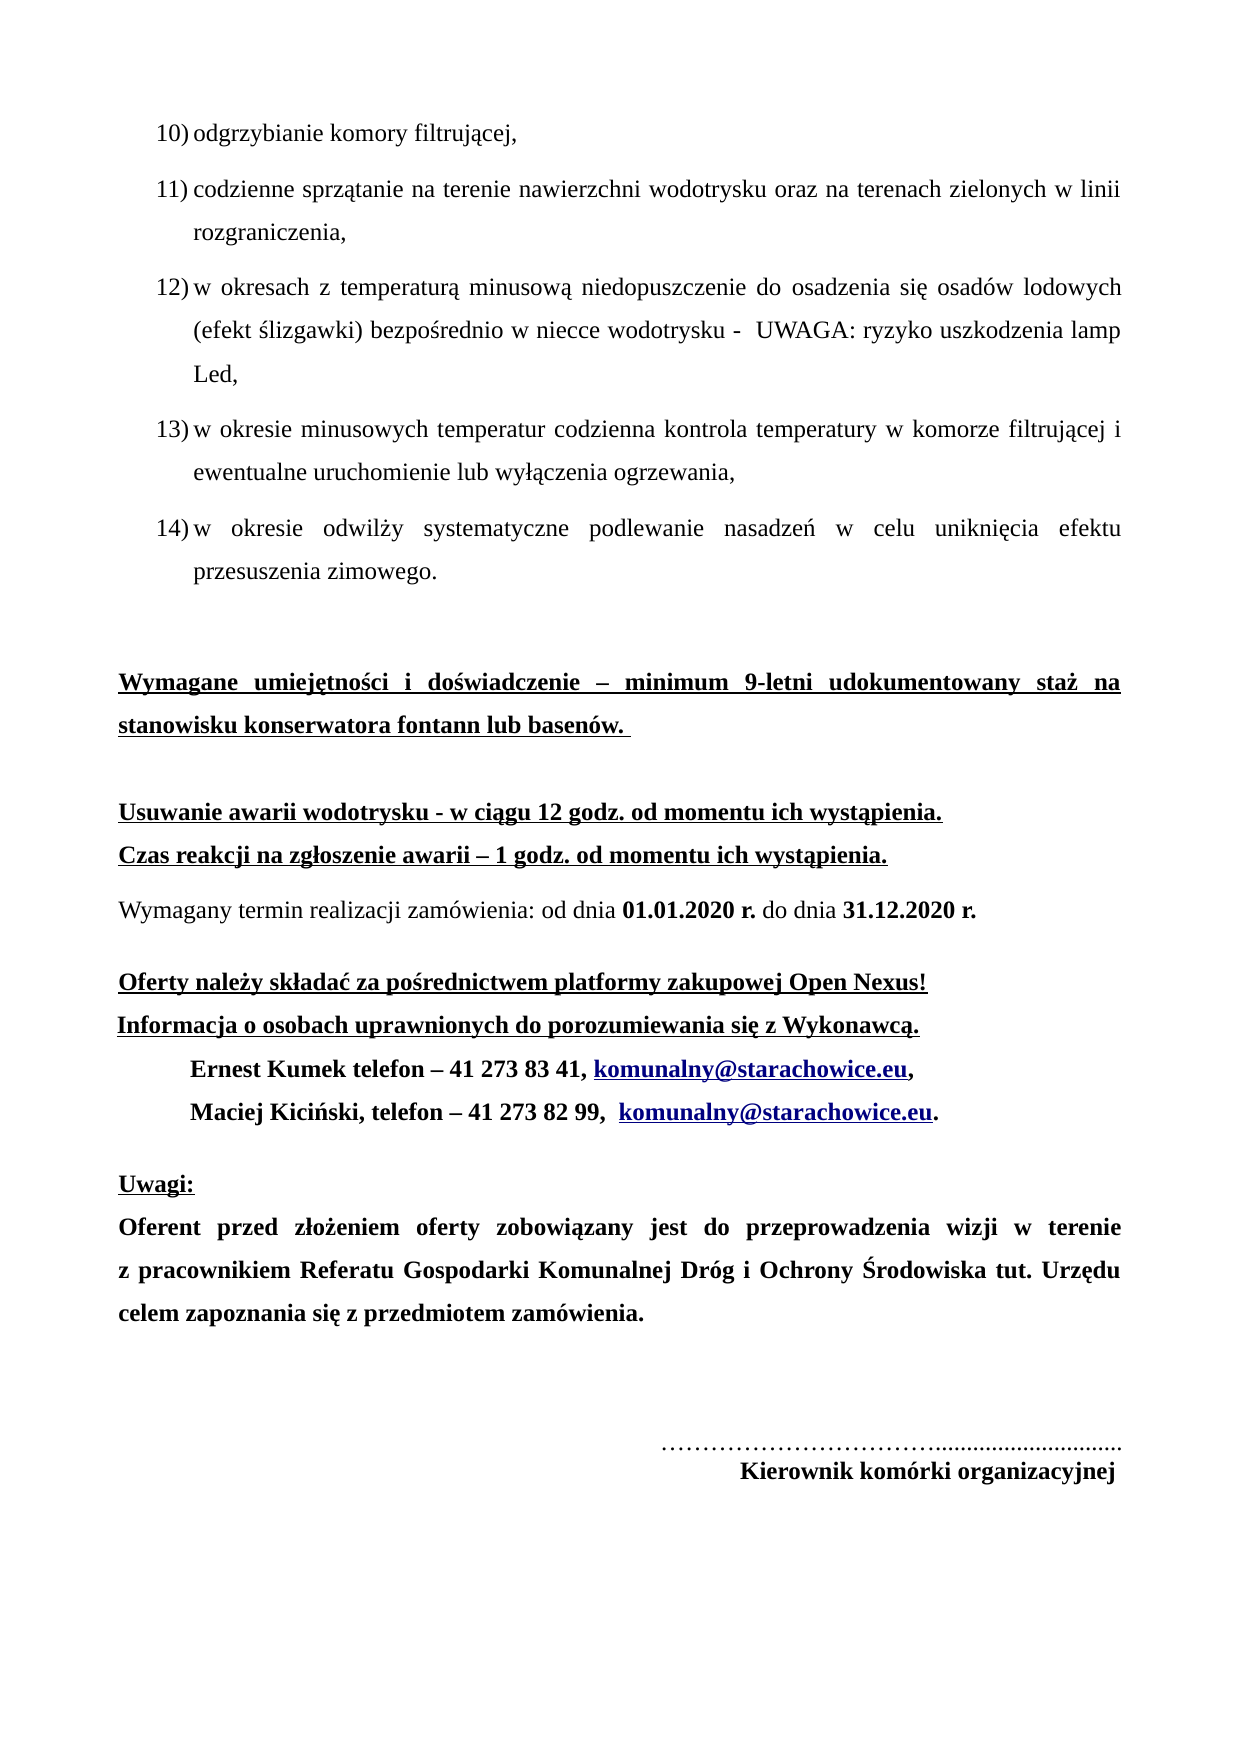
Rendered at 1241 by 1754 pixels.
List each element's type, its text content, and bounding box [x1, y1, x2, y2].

text Wymagany termin realizacji zamówienia: od dnia 01.01.2020 r. do dnia 31.12.2020 r. [118, 896, 1122, 924]
list w okresie odwilży systematyczne podlewanie nasadzeń w celu uniknięcia efektu przesuszenia zimowego. [156, 513, 1122, 585]
text Uwagi: [118, 1169, 1122, 1197]
text Maciej Kiciński, telefon – 41 273 82 99, komunalny@starachowice.eu. [190, 1097, 1122, 1126]
list codzienne sprzątanie na terenie nawierzchni wodotrysku oraz na terenach zielonych w linii rozgraniczenia, [156, 174, 1122, 246]
text …………………………….............................. [118, 1427, 1122, 1456]
text Kierownik komórki organizacyjnej [118, 1456, 1122, 1485]
list w okresach z temperaturą minusową niedopuszczenie do osadzenia się osadów lodowych (efekt ślizgawki) bezpośrednio w niecce wodotrysku - UWAGA: ryzyko uszkodzenia lamp Led, [156, 272, 1122, 387]
text Oferty należy składać za pośrednictwem platformy zakupowej Open Nexus! [118, 967, 1122, 996]
text Oferent przed złożeniem oferty zobowiązany jest do przeprowadzenia wizji w terenie z pracownikiem Referatu Gospodarki Komunalnej Dróg i Ochrony Środowiska tut. Urzędu celem zapoznania się z przedmiotem zamówienia. [118, 1212, 1122, 1327]
list w okresie minusowych temperatur codzienna kontrola temperatury w komorze filtrującej i ewentualne uruchomienie lub wyłączenia ogrzewania, [156, 414, 1122, 486]
text Wymagane umiejętności i doświadczenie – minimum 9-letni udokumentowany staż na stanowisku konserwatora fontann lub basenów. [118, 667, 1122, 739]
text Ernest Kumek telefon – 41 273 83 41, komunalny@starachowice.eu, [190, 1054, 1122, 1082]
text Usuwanie awarii wodotrysku - w ciągu 12 godz. od momentu ich wystąpienia. [118, 797, 1122, 826]
text Czas reakcji na zgłoszenie awarii – 1 godz. od momentu ich wystąpienia. [118, 840, 1122, 869]
list odgrzybianie komory filtrującej, [156, 118, 1122, 147]
text Informacja o osobach uprawnionych do porozumiewania się z Wykonawcą. [117, 1011, 1122, 1039]
